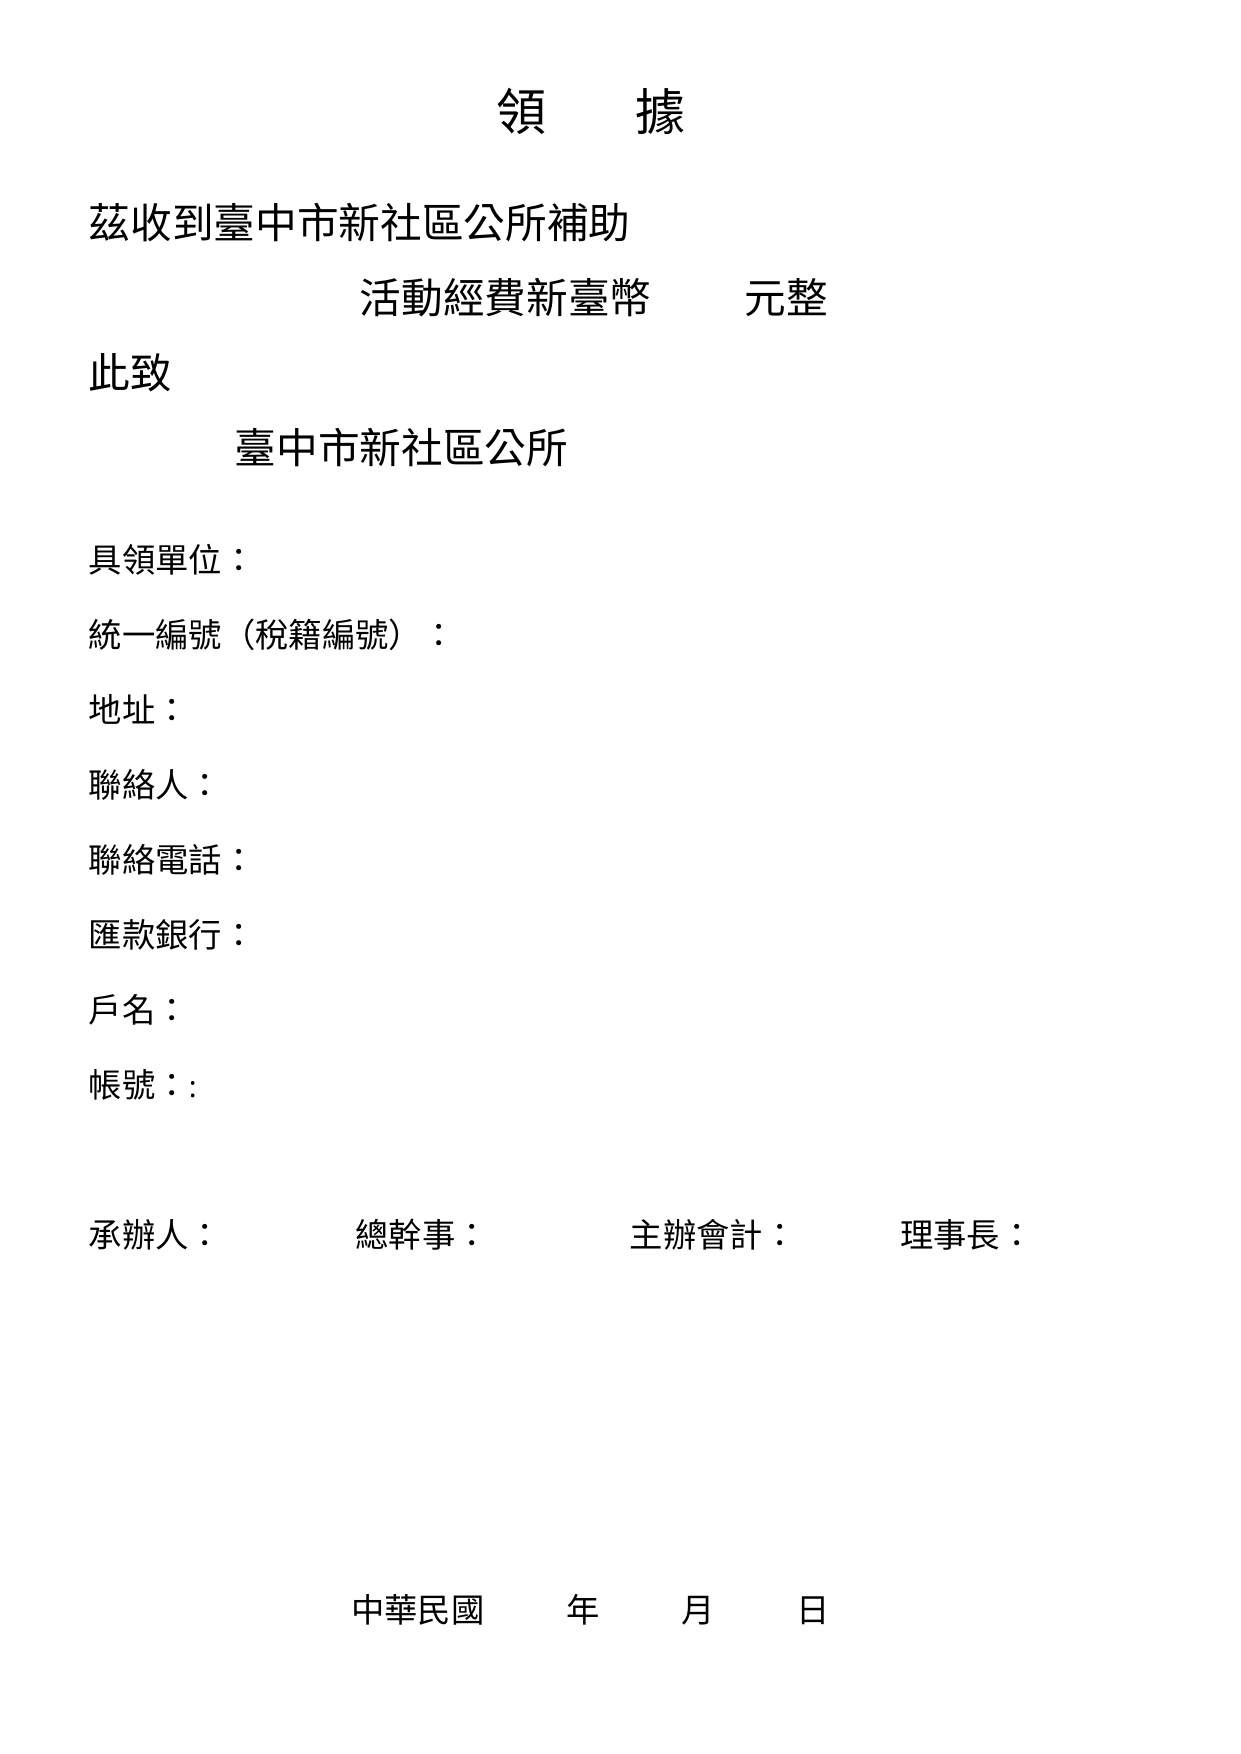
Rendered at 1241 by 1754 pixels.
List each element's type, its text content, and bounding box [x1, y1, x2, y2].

text 中華民國 年 月 日 [89, 1571, 1092, 1646]
text 匯款銀行： [89, 896, 1092, 971]
text 領 據 [89, 71, 1092, 146]
text 承辦人： 總幹事： 主辦會計： 理事長： [89, 1196, 1092, 1271]
text 茲收到臺中市新社區公所補助 [89, 183, 1092, 258]
text 聯絡電話： [89, 821, 1092, 896]
text 具領單位： [89, 521, 1092, 596]
text 地址： [89, 671, 1092, 746]
text 統一編號（稅籍編號）： [89, 596, 1092, 671]
text 活動經費新臺幣 元整 [89, 258, 1092, 333]
text 聯絡人： [89, 746, 1092, 821]
text 臺中市新社區公所 [89, 408, 1092, 483]
text 戶名： [89, 971, 1092, 1046]
text 此致 [89, 333, 1092, 408]
text 帳號：: [89, 1046, 1092, 1121]
